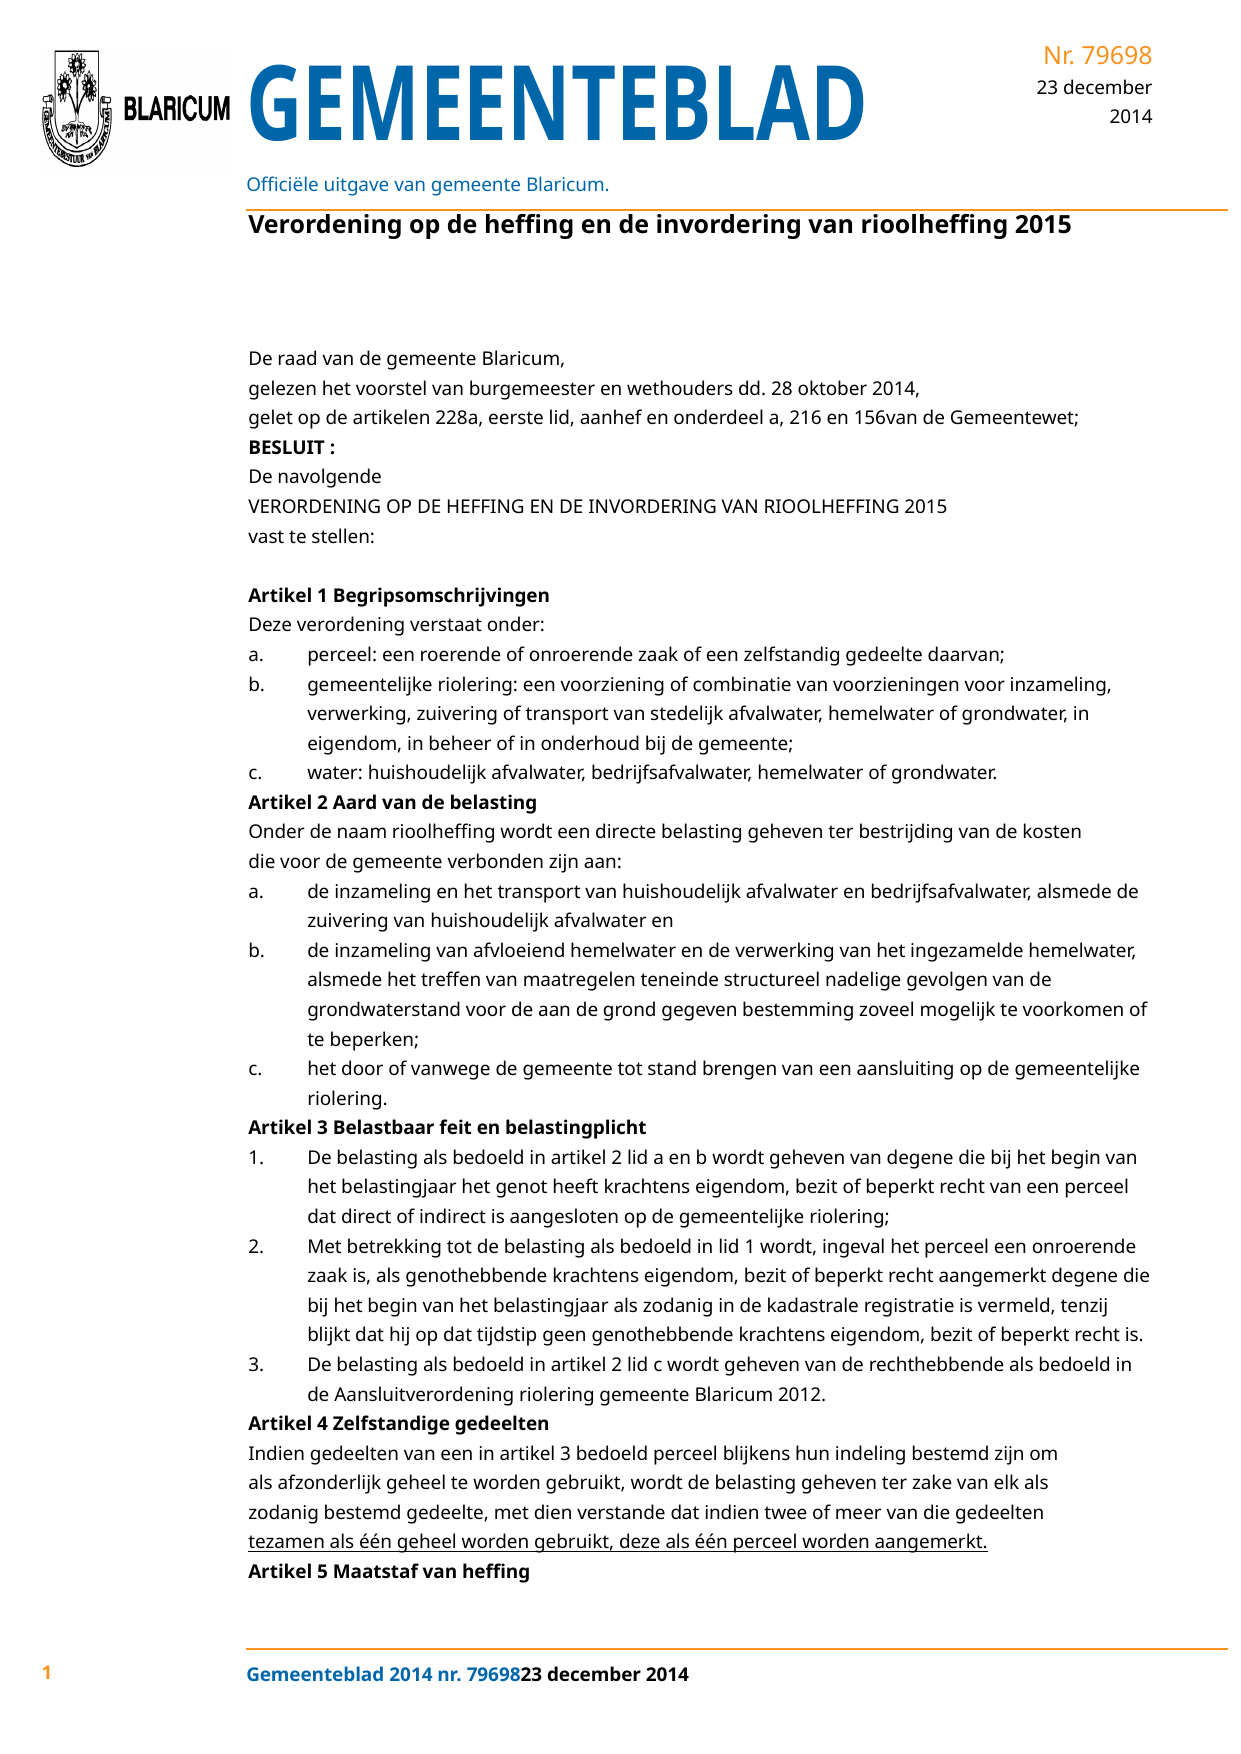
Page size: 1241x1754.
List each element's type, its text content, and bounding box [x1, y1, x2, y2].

text Verordening op de heffing en de invordering van rioolheffing 2015 [248, 211, 1152, 241]
text VERORDENING OP DE HEFFING EN DE INVORDERING VAN RIOOLHEFFING 2015 [248, 493, 1152, 519]
text tezamen als één geheel worden gebruikt, deze als één perceel worden aangemerkt. [248, 1529, 1152, 1554]
list het door of vanwege de gemeente tot stand brengen van een aansluiting op de gemeentelijke riolering. [248, 1055, 1152, 1111]
list gemeentelijke riolering: een voorziening of combinatie van voorzieningen voor inzameling, verwerking, zuivering of transport van stedelijk afvalwater, hemelwater of grondwater, in eigendom, in beheer of in onderhoud bij de gemeente; [248, 671, 1152, 756]
text De navolgende [248, 464, 1152, 489]
text BESLUIT : [248, 434, 1152, 460]
text gelezen het voorstel van burgemeester en wethouders dd. 28 oktober 2014, [248, 375, 1152, 401]
text Artikel 5 Maatstaf van heffing [248, 1558, 1152, 1584]
picture [41, 47, 231, 172]
list de inzameling en het transport van huishoudelijk afvalwater en bedrijfsafvalwater, alsmede de zuivering van huishoudelijk afvalwater en [248, 878, 1152, 933]
text Onder de naam rioolheffing wordt een directe belasting geheven ter bestrijding van de kosten [248, 819, 1152, 844]
list De belasting als bedoeld in artikel 2 lid a en b wordt geheven van degene die bij het begin van het belastingjaar het genot heeft krachtens eigendom, bezit of beperkt recht van een perceel dat direct of indirect is aangesloten op de gemeentelijke riolering; [248, 1144, 1152, 1229]
text gelet op de artikelen 228a, eerste lid, aanhef en onderdeel a, 216 en 156van de Gemeentewet; [248, 404, 1152, 430]
text die voor de gemeente verbonden zijn aan: [248, 848, 1152, 874]
text vast te stellen: [248, 523, 1152, 548]
text Indien gedeelten van een in artikel 3 bedoeld perceel blijkens hun indeling bestemd zijn om [248, 1440, 1152, 1466]
list De belasting als bedoeld in artikel 2 lid c wordt geheven van de rechthebbende als bedoeld in de Aansluitverordening riolering gemeente Blaricum 2012. [248, 1351, 1152, 1406]
text Deze verordening verstaat onder: [248, 612, 1152, 637]
list water: huishoudelijk afvalwater, bedrijfsafvalwater, hemelwater of grondwater. [248, 759, 1152, 785]
text Artikel 2 Aard van de belasting [248, 789, 1152, 815]
text zodanig bestemd gedeelte, met dien verstande dat indien twee of meer van die gedeelten [248, 1499, 1152, 1525]
text Artikel 1 Begripsomschrijvingen [248, 582, 1152, 608]
text Artikel 4 Zelfstandige gedeelten [248, 1410, 1152, 1436]
text als afzonderlijk geheel te worden gebruikt, wordt de belasting geheven ter zake van elk als [248, 1469, 1152, 1495]
text Artikel 3 Belastbaar feit en belastingplicht [248, 1114, 1152, 1140]
list Met betrekking tot de belasting als bedoeld in lid 1 wordt, ingeval het perceel een onroerende zaak is, als genothebbende krachtens eigendom, bezit of beperkt recht aangemerkt degene die bij het begin van het belastingjaar als zodanig in de kadastrale registratie is vermeld, tenzij blijkt dat hij op dat tijdstip geen genothebbende krachtens eigendom, bezit of beperkt recht is. [248, 1233, 1152, 1347]
list de inzameling van afvloeiend hemelwater en de verwerking van het ingezamelde hemelwater, alsmede het treffen van maatregelen teneinde structureel nadelige gevolgen van de grondwaterstand voor de aan de grond gegeven bestemming zoveel mogelijk te voorkomen of te beperken; [248, 937, 1152, 1051]
text De raad van de gemeente Blaricum, [248, 345, 1152, 371]
list perceel: een roerende of onroerende zaak of een zelfstandig gedeelte daarvan; [248, 641, 1152, 667]
